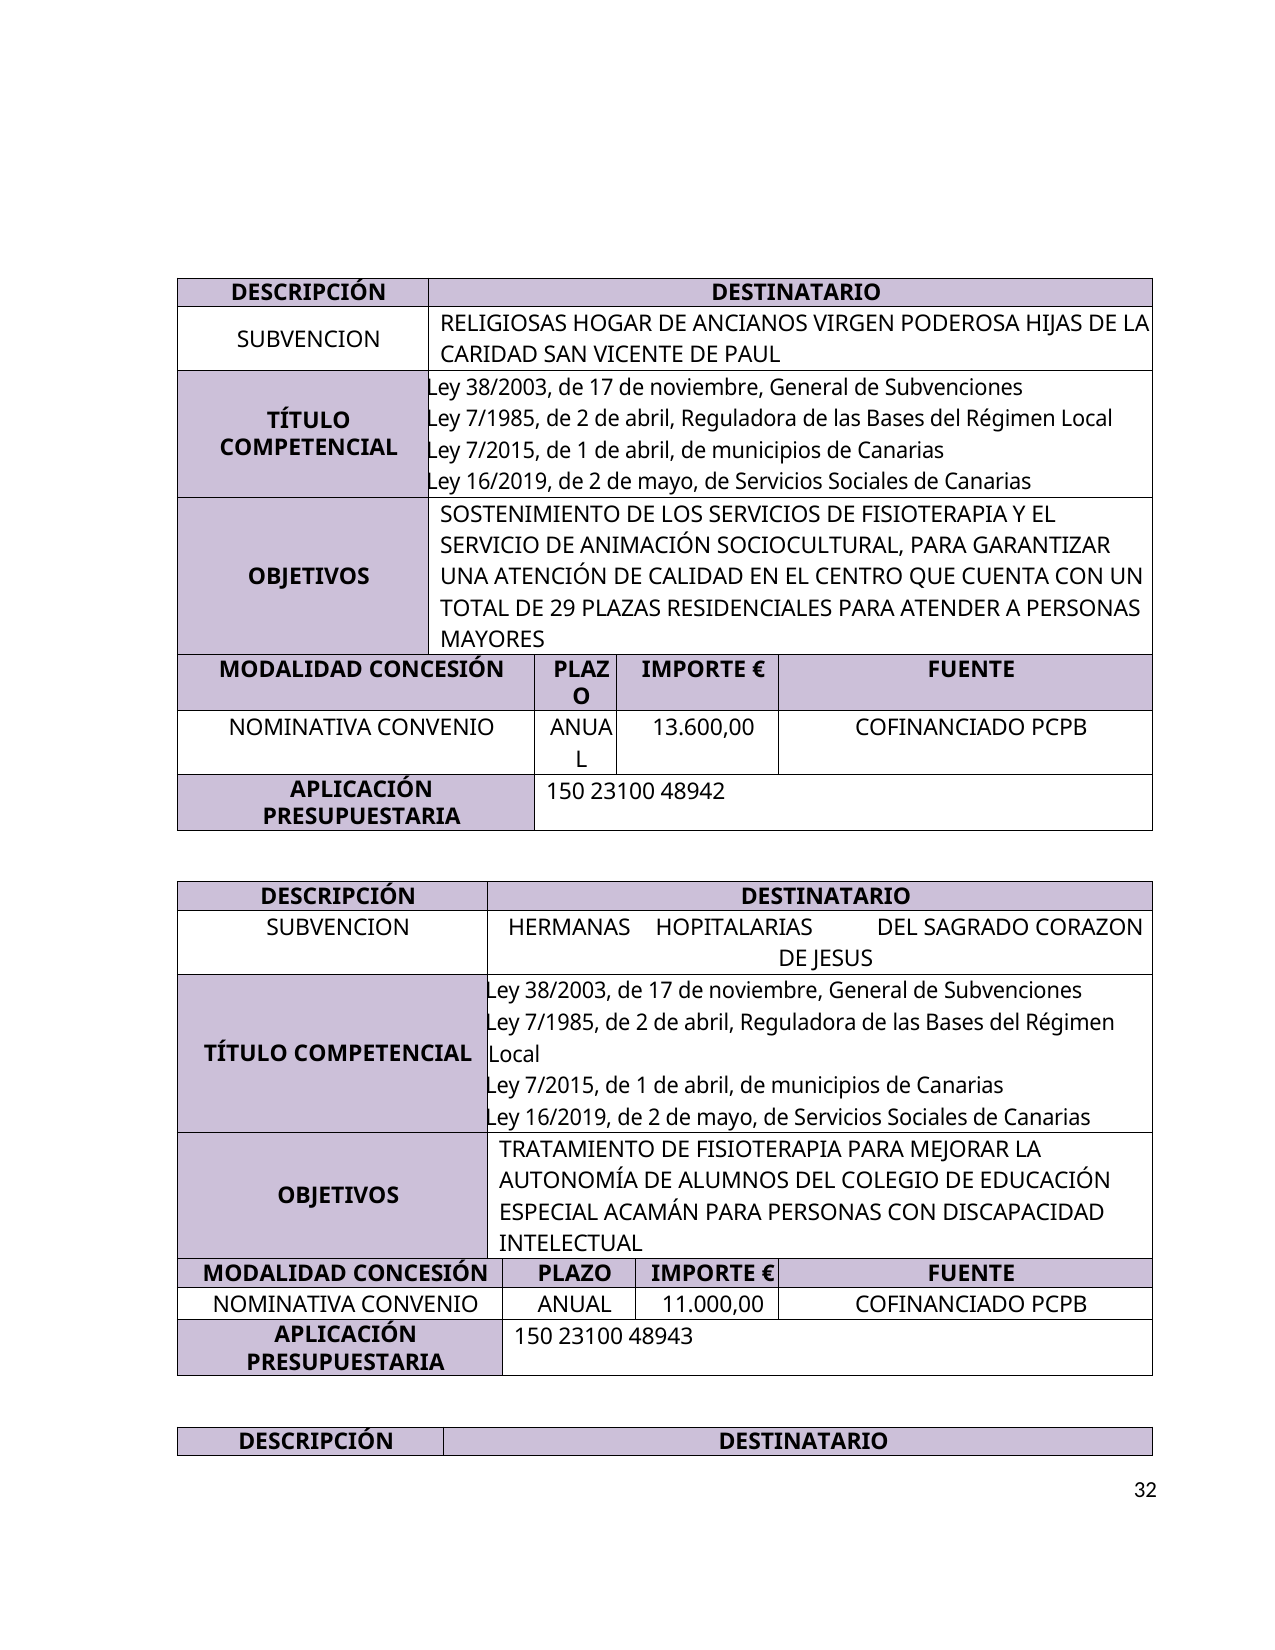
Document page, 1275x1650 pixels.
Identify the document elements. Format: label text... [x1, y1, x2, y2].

table_cell PLAZO [503, 1259, 635, 1287]
table_cell TRATAMIENTO DE FISIOTERAPIA PARA MEJORAR LA AUTONOMÍA DE ALUMNOS DEL COLEGIO DE EDUCACIÓN ESPECIAL ACAMÁN PARA PERSONAS CON DISCAPACIDAD INTELECTUAL [488, 1133, 1152, 1258]
table_cell 150 23100 48942 [535, 775, 1152, 830]
table_cell COFINANCIADO PCPB [779, 711, 1152, 774]
table_cell APLICACIÓN PRESUPUESTARIA [178, 1320, 502, 1375]
table_cell IMPORTE € [636, 1259, 778, 1287]
table_cell 150 23100 48943 [503, 1320, 1152, 1375]
table_cell TÍTULO COMPETENCIAL [178, 371, 428, 497]
table_cell TÍTULO COMPETENCIAL [178, 975, 487, 1132]
table_cell SUBVENCION [178, 307, 428, 369]
table_cell Ley 38/2003, de 17 de noviembre, General de Subvenciones Ley 7/1985, de 2 de abril, Reguladora de las Bases del Régimen Local Ley 7/2015, de 1 de abril, de municipios de Canarias Ley 16/2019, de 2 de mayo, de Servicios Sociales de Canarias [429, 371, 1152, 497]
table_cell 13.600,00 [617, 711, 778, 774]
table_cell SOSTENIMIENTO DE LOS SERVICIOS DE FISIOTERAPIA Y EL SERVICIO DE ANIMACIÓN SOCIOCULTURAL, PARA GARANTIZAR UNA ATENCIÓN DE CALIDAD EN EL CENTRO QUE CUENTA CON UN TOTAL DE 29 PLAZAS RESIDENCIALES PARA ATENDER A PERSONAS MAYORES [429, 498, 1152, 654]
table_cell HERMANAS HOPITALARIAS DEL SAGRADO CORAZON DE JESUS [488, 911, 1152, 973]
table_cell OBJETIVOS [178, 1133, 487, 1258]
table_cell ANUAL [503, 1288, 635, 1319]
table_cell NOMINATIVA CONVENIO [178, 711, 534, 774]
table_cell SUBVENCION [178, 911, 487, 973]
table_cell MODALIDAD CONCESIÓN [178, 655, 534, 710]
table_cell RELIGIOSAS HOGAR DE ANCIANOS VIRGEN PODEROSA HIJAS DE LA CARIDAD SAN VICENTE DE PAUL [429, 307, 1152, 369]
table_cell FUENTE [779, 1259, 1152, 1287]
table_cell NOMINATIVA CONVENIO [178, 1288, 502, 1319]
table_header DESCRIPCIÓN [178, 279, 428, 306]
table_cell MODALIDAD CONCESIÓN [178, 1259, 502, 1287]
table_cell 11.000,00 [636, 1288, 778, 1319]
table_cell APLICACIÓN PRESUPUESTARIA [178, 775, 534, 830]
table_cell PLAZO [535, 655, 616, 710]
table_header DESCRIPCIÓN [178, 1428, 443, 1455]
table_header DESCRIPCIÓN [178, 882, 487, 910]
table_cell ANUAL [535, 711, 616, 774]
table_cell COFINANCIADO PCPB [779, 1288, 1152, 1319]
table_header DESTINATARIO [444, 1428, 1152, 1455]
table_header DESTINATARIO [488, 882, 1152, 910]
table_cell FUENTE [779, 655, 1152, 710]
table_cell OBJETIVOS [178, 498, 428, 654]
table_cell IMPORTE € [617, 655, 778, 710]
table_header DESTINATARIO [429, 279, 1152, 306]
table_cell Ley 38/2003, de 17 de noviembre, General de Subvenciones Ley 7/1985, de 2 de abril, Reguladora de las Bases del Régimen Local Ley 7/2015, de 1 de abril, de municipios de Canarias Ley 16/2019, de 2 de mayo, de Servicios Sociales de Canarias [488, 975, 1152, 1132]
